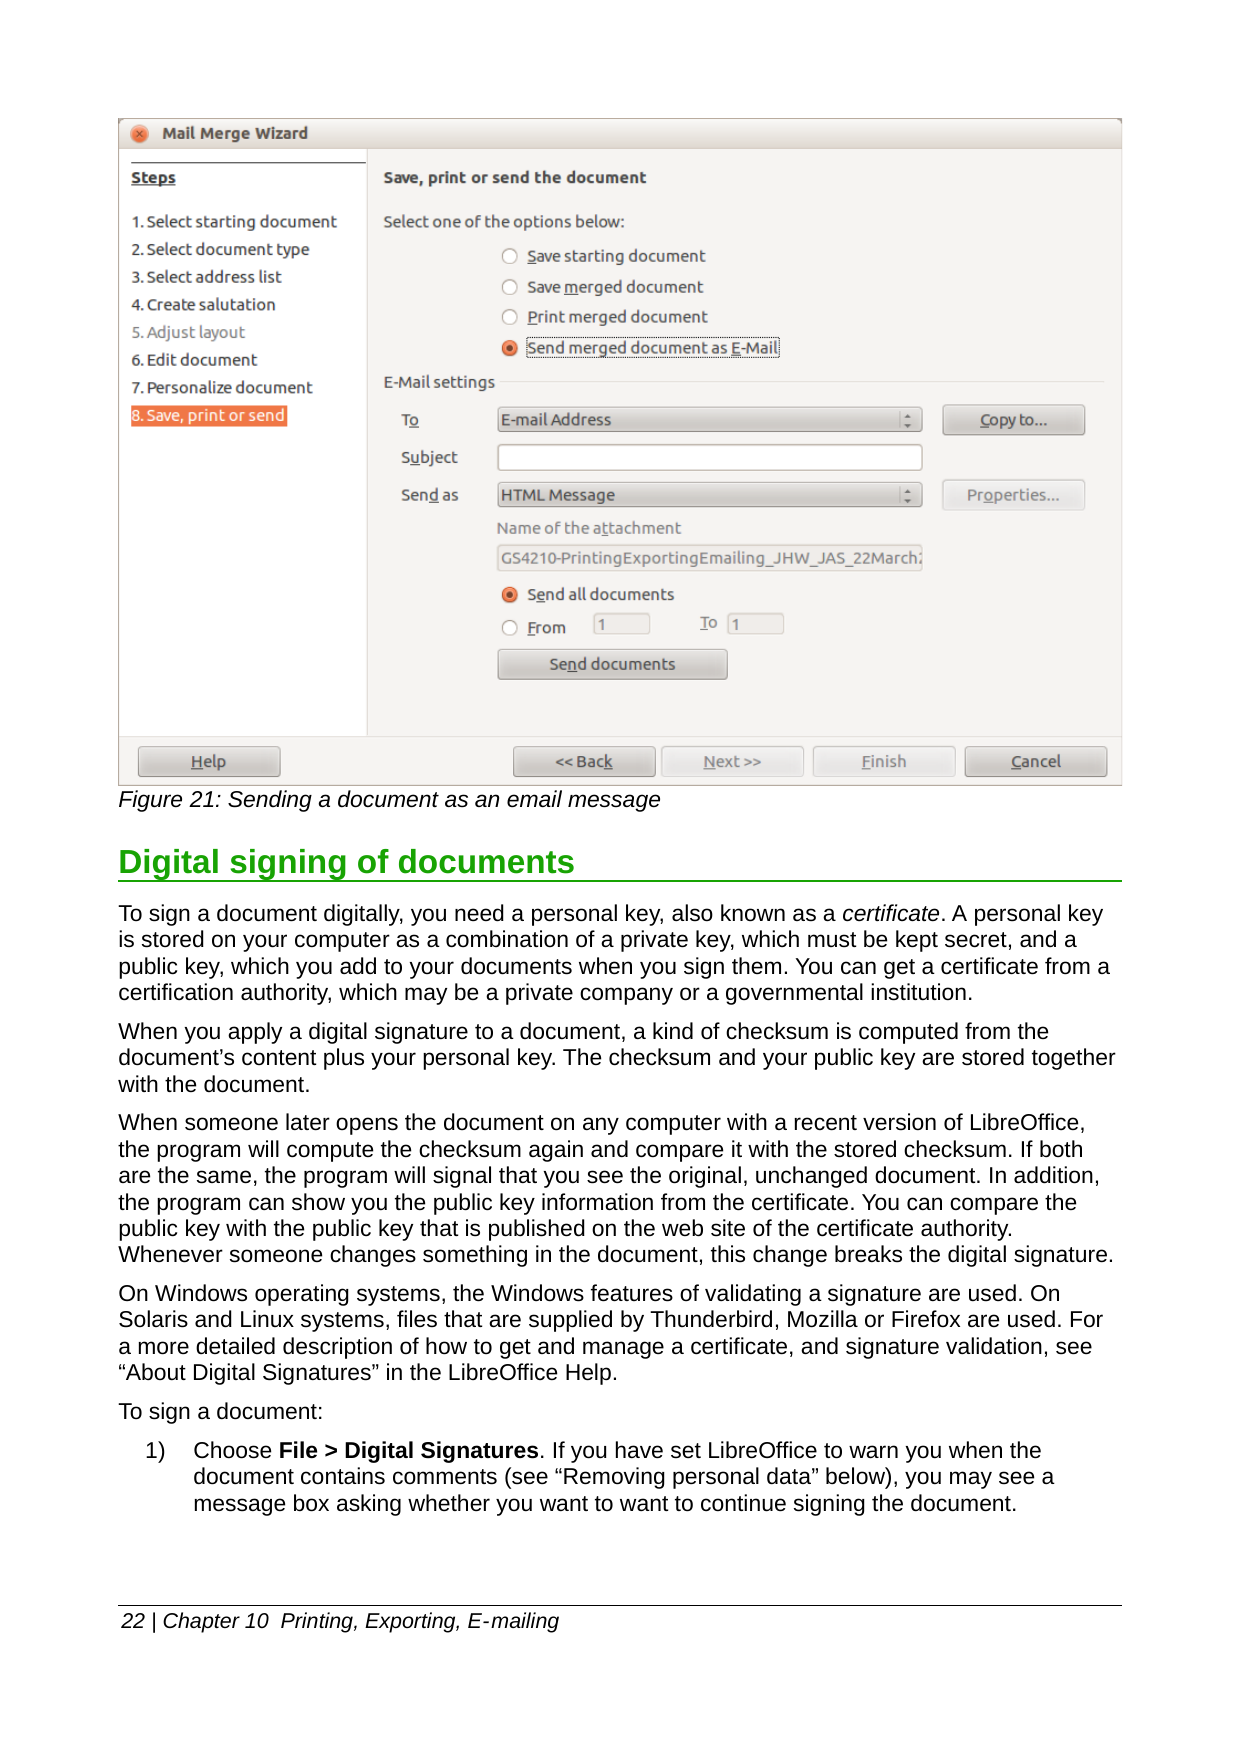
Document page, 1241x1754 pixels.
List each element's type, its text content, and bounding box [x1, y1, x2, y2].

list Choose File > Digital Signatures. If you have set LibreOffice to warn you when the document contains comments (see “Removing personal data” below), you may see a message box asking whether you want to want to continue signing the document. [165, 1437, 1122, 1516]
text When you apply a digital signature to a document, a kind of checksum is computed from the document’s content plus your personal key. The checksum and your public key are stored together with the document. [118, 1018, 1122, 1097]
picture [118, 118, 1123, 786]
list To sign a document: [118, 1398, 1122, 1424]
text On Windows operating systems, the Windows features of validating a signature are used. On Solaris and Linux systems, files that are supplied by Thunderbird, Mozilla or Firefox are used. For a more detailed description of how to get and manage a certificate, and signature validation, see “About Digital Signatures” in the LibreOffice Help. [118, 1280, 1122, 1385]
text To sign a document digitally, you need a personal key, also known as a certificate. A personal key is stored on your computer as a combination of a private key, which must be kept secret, and a public key, which you add to your documents when you sign them. You can get a certificate from a certification authority, which may be a private company or a governmental institution. [118, 900, 1122, 1005]
text Figure 21: Sending a document as an email message [118, 786, 1122, 812]
subtitle Digital signing of documents [118, 842, 1122, 880]
text When someone later opens the document on any computer with a recent version of LibreOffice, the program will compute the checksum again and compare it with the stored checksum. If both are the same, the program will signal that you see the original, unchanged document. In addition, the program can show you the public key information from the certificate. You can compare the public key with the public key that is published on the web site of the certificate authority. Whenever someone changes something in the document, this change breaks the digital signature. [118, 1109, 1122, 1267]
